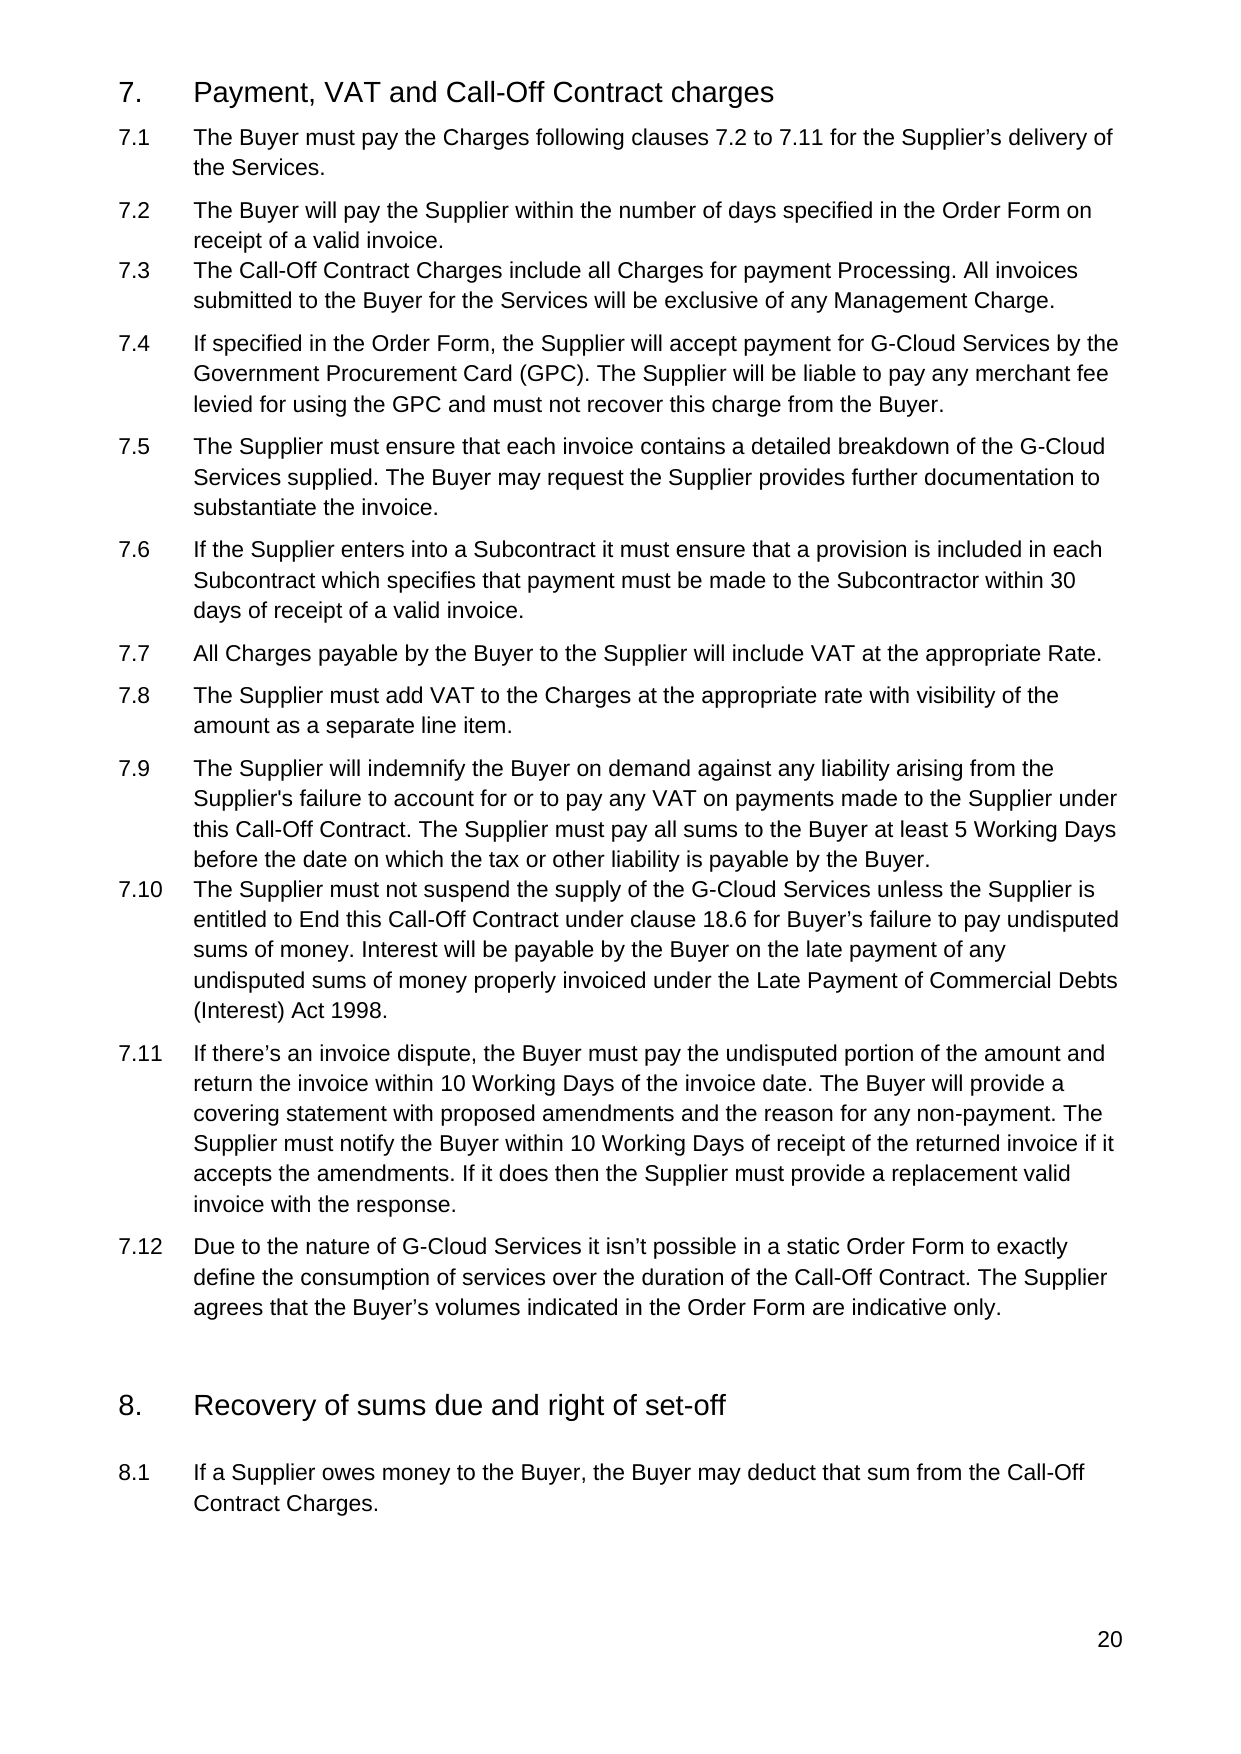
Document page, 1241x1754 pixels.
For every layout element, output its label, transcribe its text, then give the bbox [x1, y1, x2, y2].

text 7.1 The Buyer must pay the Charges following clauses 7.2 to 7.11 for the Supplier’s delivery of the Services. [118, 124, 1122, 181]
text 7.6 If the Supplier enters into a Subcontract it must ensure that a provision is included in each Subcontract which specifies that payment must be made to the Subcontractor within 30 days of receipt of a valid invoice. [118, 536, 1122, 623]
text 8.1 If a Supplier owes money to the Buyer, the Buyer may deduct that sum from the Call-Off Contract Charges. [118, 1459, 1122, 1516]
text 7.9 The Supplier will indemnify the Buyer on demand against any liability arising from the Supplier's failure to account for or to pay any VAT on payments made to the Supplier under this Call-Off Contract. The Supplier must pay all sums to the Buyer at least 5 Working Days before the date on which the tax or other liability is payable by the Buyer. [118, 755, 1122, 872]
text 7.2 The Buyer will pay the Supplier within the number of days specified in the Order Form on receipt of a valid invoice. [118, 197, 1122, 253]
text 7.5 The Supplier must ensure that each invoice contains a detailed breakdown of the G-Cloud Services supplied. The Buyer may request the Supplier provides further documentation to substantiate the invoice. [118, 433, 1122, 520]
text 7.3 The Call-Off Contract Charges include all Charges for payment Processing. All invoices submitted to the Buyer for the Services will be exclusive of any Management Charge. [118, 257, 1122, 314]
text 7.11 If there’s an invoice dispute, the Buyer must pay the undisputed portion of the amount and return the invoice within 10 Working Days of the invoice date. The Buyer will provide a covering statement with proposed amendments and the reason for any non-payment. The Supplier must notify the Buyer within 10 Working Days of receipt of the returned invoice if it accepts the amendments. If it does then the Supplier must provide a replacement valid invoice with the response. [118, 1039, 1122, 1217]
text 7.8 The Supplier must add VAT to the Charges at the appropriate rate with visibility of the amount as a separate line item. [118, 682, 1122, 739]
text 7.4 If specified in the Order Form, the Supplier will accept payment for G-Cloud Services by the Government Procurement Card (GPC). The Supplier will be liable to pay any merchant fee levied for using the GPC and must not recover this charge from the Buyer. [118, 330, 1122, 417]
text 7.10 The Supplier must not suspend the supply of the G-Cloud Services unless the Supplier is entitled to End this Call-Off Contract under clause 18.6 for Buyer’s failure to pay undisputed sums of money. Interest will be payable by the Buyer on the late payment of any undisputed sums of money properly invoiced under the Late Payment of Commercial Debts (Interest) Act 1998. [118, 876, 1122, 1023]
subtitle 8. Recovery of sums due and right of set-off [118, 1387, 1122, 1421]
subtitle 7. Payment, VAT and Call-Off Contract charges [118, 75, 1122, 108]
text 7.12 Due to the nature of G-Cloud Services it isn’t possible in a static Order Form to exactly define the consumption of services over the duration of the Call-Off Contract. The Supplier agrees that the Buyer’s volumes indicated in the Order Form are indicative only. [118, 1233, 1122, 1320]
text 7.7 All Charges payable by the Buyer to the Supplier will include VAT at the appropriate Rate. [118, 639, 1122, 666]
